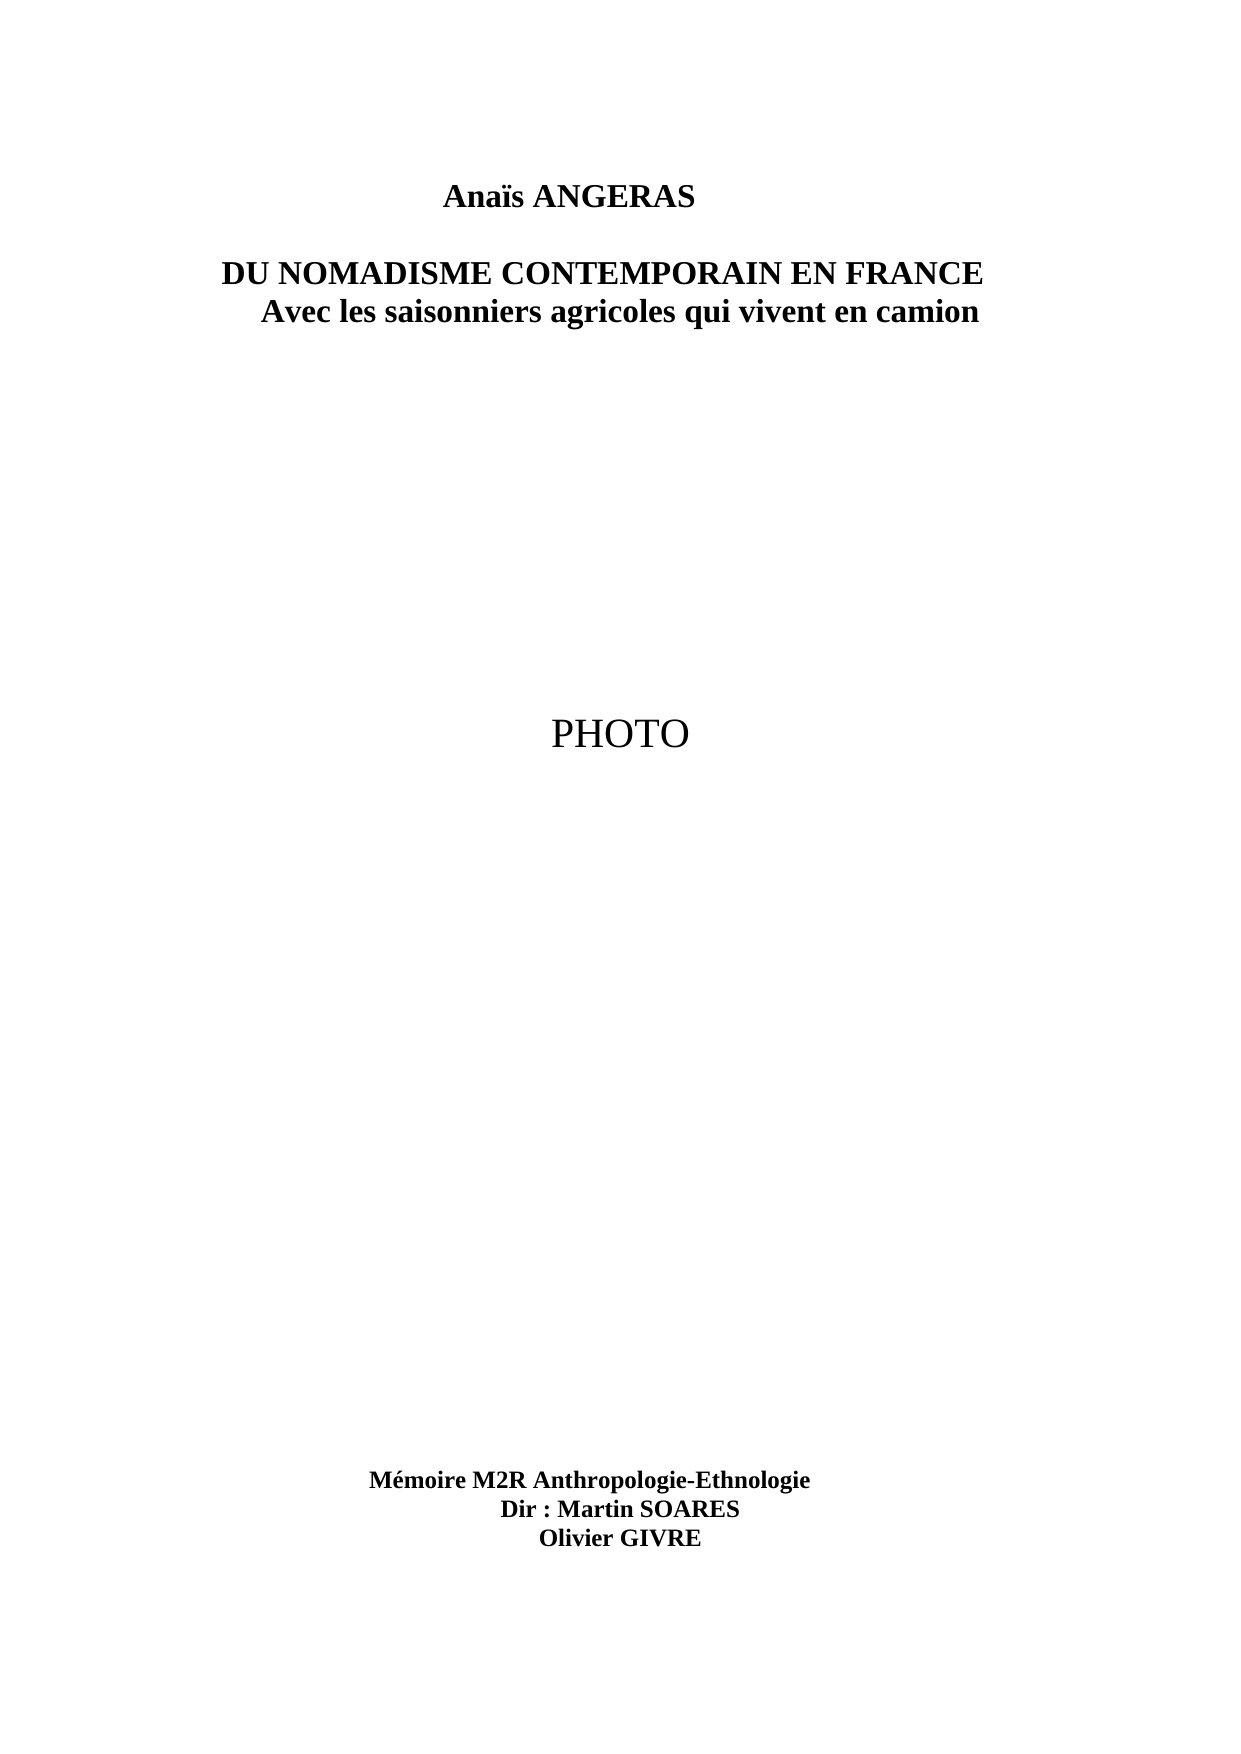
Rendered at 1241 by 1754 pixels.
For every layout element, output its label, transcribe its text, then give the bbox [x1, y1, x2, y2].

text Olivier GIVRE [148, 1523, 1093, 1552]
text Dir : Martin SOARES [148, 1494, 1093, 1523]
text Avec les saisonniers agricoles qui vivent en camion [148, 291, 1093, 330]
text PHOTO [148, 708, 1093, 756]
text DU NOMADISME CONTEMPORAIN EN FRANCE [148, 253, 1093, 291]
text Mémoire M2R Anthropologie-Ethnologie [369, 1465, 1093, 1494]
text Anaïs ANGERAS [443, 176, 1093, 215]
